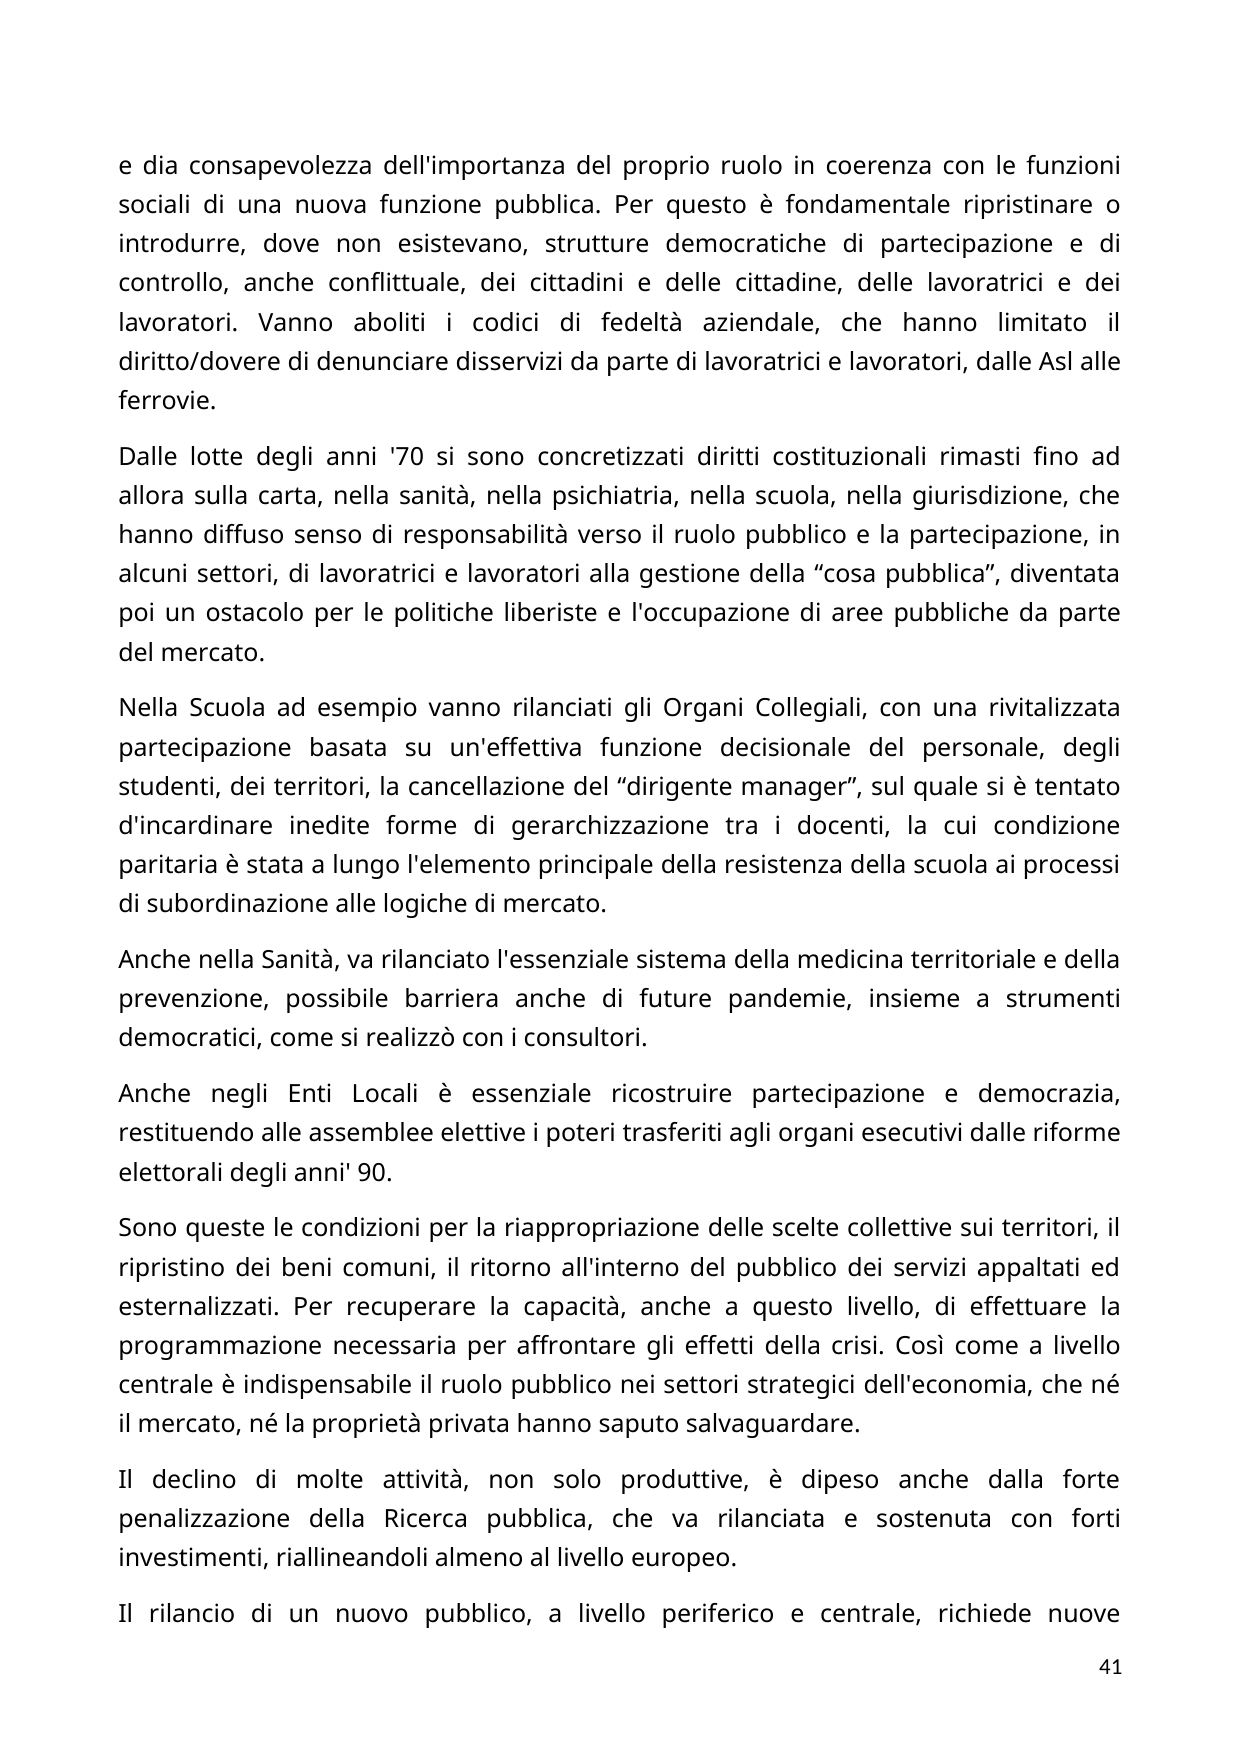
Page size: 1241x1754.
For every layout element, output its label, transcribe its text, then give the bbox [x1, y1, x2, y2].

text Anche negli Enti Locali è essenziale ricostruire partecipazione e democrazia, restituendo alle assemblee elettive i poteri trasferiti agli organi esecutivi dalle riforme elettorali degli anni' 90. [118, 1076, 1122, 1188]
text Anche nella Sanità, va rilanciato l'essenziale sistema della medicina territoriale e della prevenzione, possibile barriera anche di future pandemie, insieme a strumenti democratici, come si realizzò con i consultori. [118, 942, 1122, 1054]
text e dia consapevolezza dell'importanza del proprio ruolo in coerenza con le funzioni sociali di una nuova funzione pubblica. Per questo è fondamentale ripristinare o introdurre, dove non esistevano, strutture democratiche di partecipazione e di controllo, anche conflittuale, dei cittadini e delle cittadine, delle lavoratrici e dei lavoratori. Vanno aboliti i codici di fedeltà aziendale, che hanno limitato il diritto/dovere di denunciare disservizi da parte di lavoratrici e lavoratori, dalle Asl alle ferrovie. [118, 148, 1122, 417]
text Dalle lotte degli anni '70 si sono concretizzati diritti costituzionali rimasti fino ad allora sulla carta, nella sanità, nella psichiatria, nella scuola, nella giurisdizione, che hanno diffuso senso di responsabilità verso il ruolo pubblico e la partecipazione, in alcuni settori, di lavoratrici e lavoratori alla gestione della “cosa pubblica”, diventata poi un ostacolo per le politiche liberiste e l'occupazione di aree pubbliche da parte del mercato. [118, 438, 1122, 668]
text Sono queste le condizioni per la riappropriazione delle scelte collettive sui territori, il ripristino dei beni comuni, il ritorno all'interno del pubblico dei servizi appaltati ed esternalizzati. Per recuperare la capacità, anche a questo livello, di effettuare la programmazione necessaria per affrontare gli effetti della crisi. Così come a livello centrale è indispensabile il ruolo pubblico nei settori strategici dell'economia, che né il mercato, né la proprietà privata hanno saputo salvaguardare. [118, 1210, 1122, 1440]
text Nella Scuola ad esempio vanno rilanciati gli Organi Collegiali, con una rivitalizzata partecipazione basata su un'effettiva funzione decisionale del personale, degli studenti, dei territori, la cancellazione del “dirigente manager”, sul quale si è tentato d'incardinare inedite forme di gerarchizzazione tra i docenti, la cui condizione paritaria è stata a lungo l'elemento principale della resistenza della scuola ai processi di subordinazione alle logiche di mercato. [118, 690, 1122, 920]
text Il declino di molte attività, non solo produttive, è dipeso anche dalla forte penalizzazione della Ricerca pubblica, che va rilanciata e sostenuta con forti investimenti, riallineandoli almeno al livello europeo. [118, 1462, 1122, 1574]
text Il rilancio di un nuovo pubblico, a livello periferico e centrale, richiede nuove [118, 1596, 1122, 1630]
